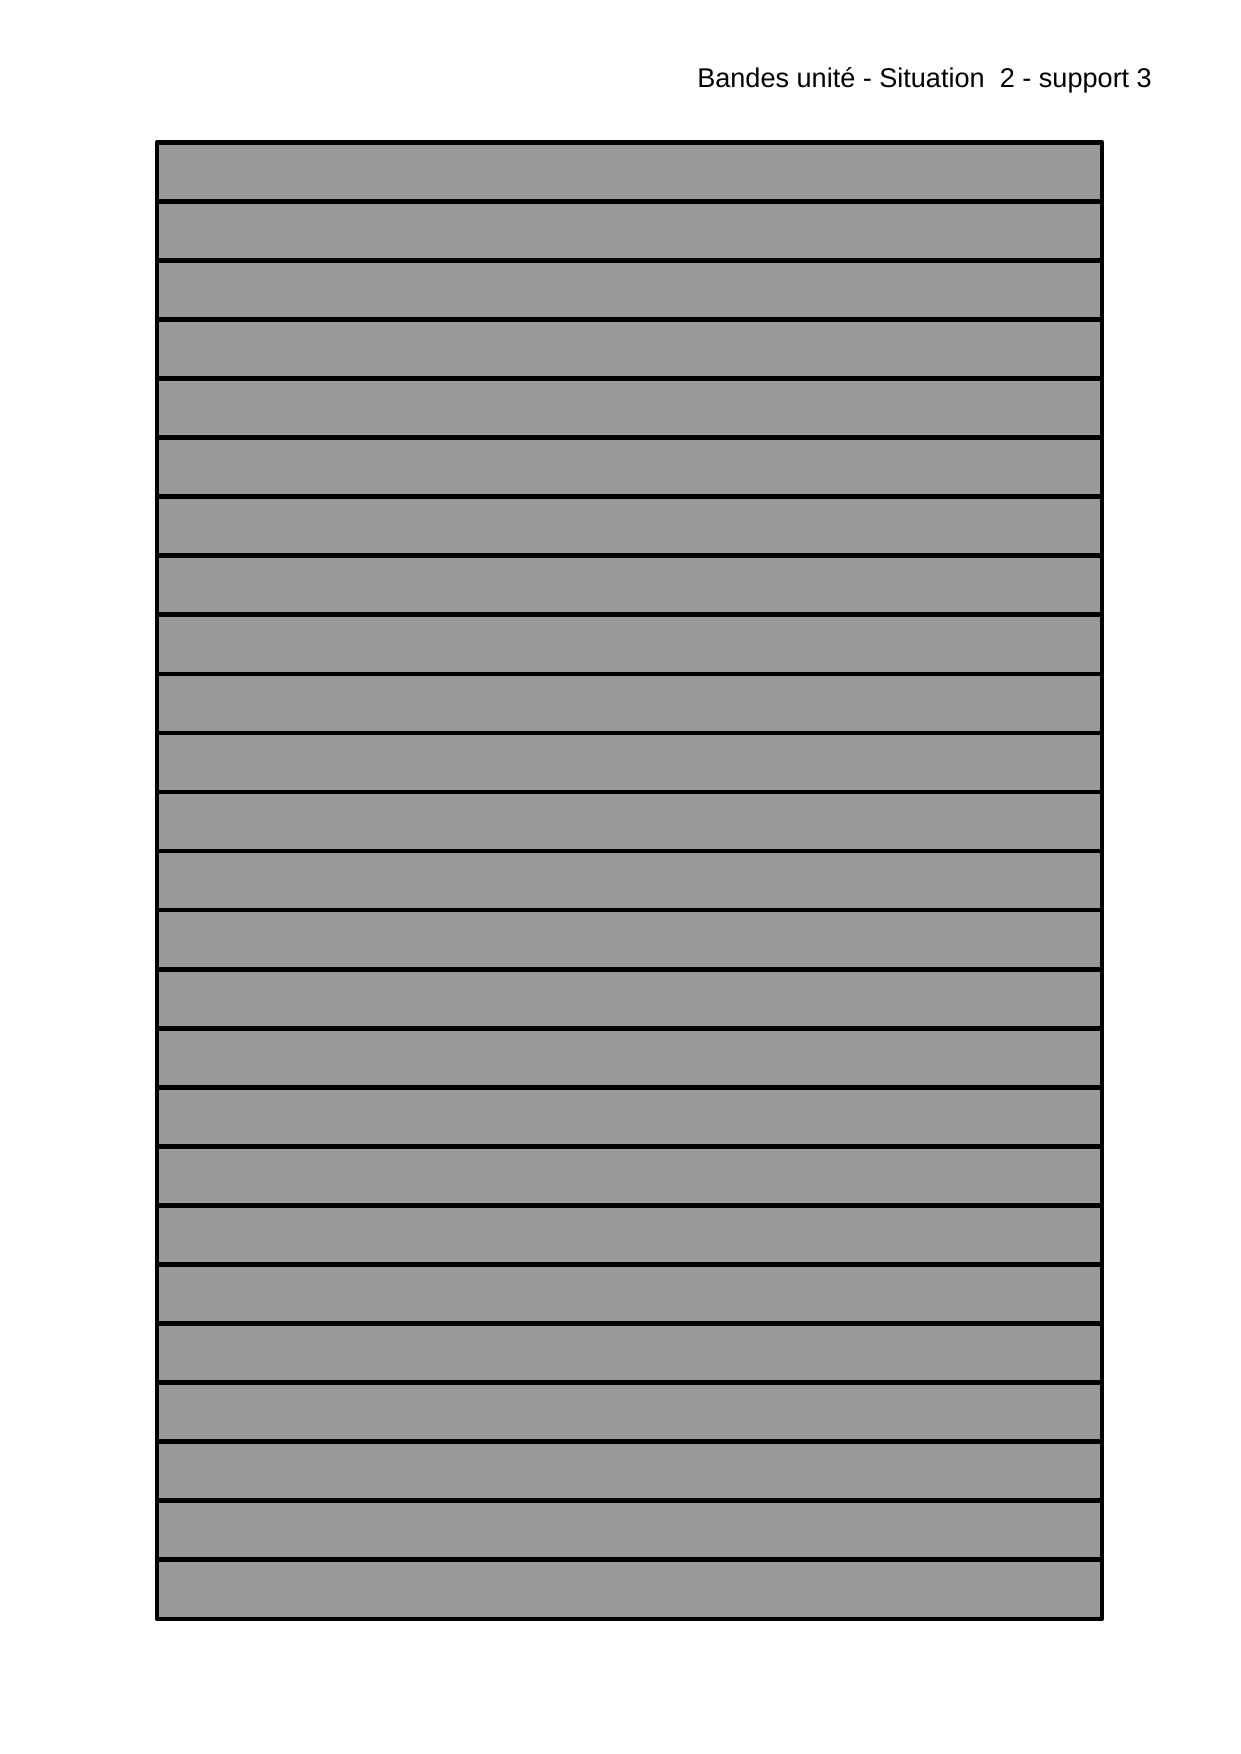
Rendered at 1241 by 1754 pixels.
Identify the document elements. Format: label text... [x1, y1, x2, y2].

text Bandes unité - Situation 2 - support 3 [88, 62, 1152, 94]
